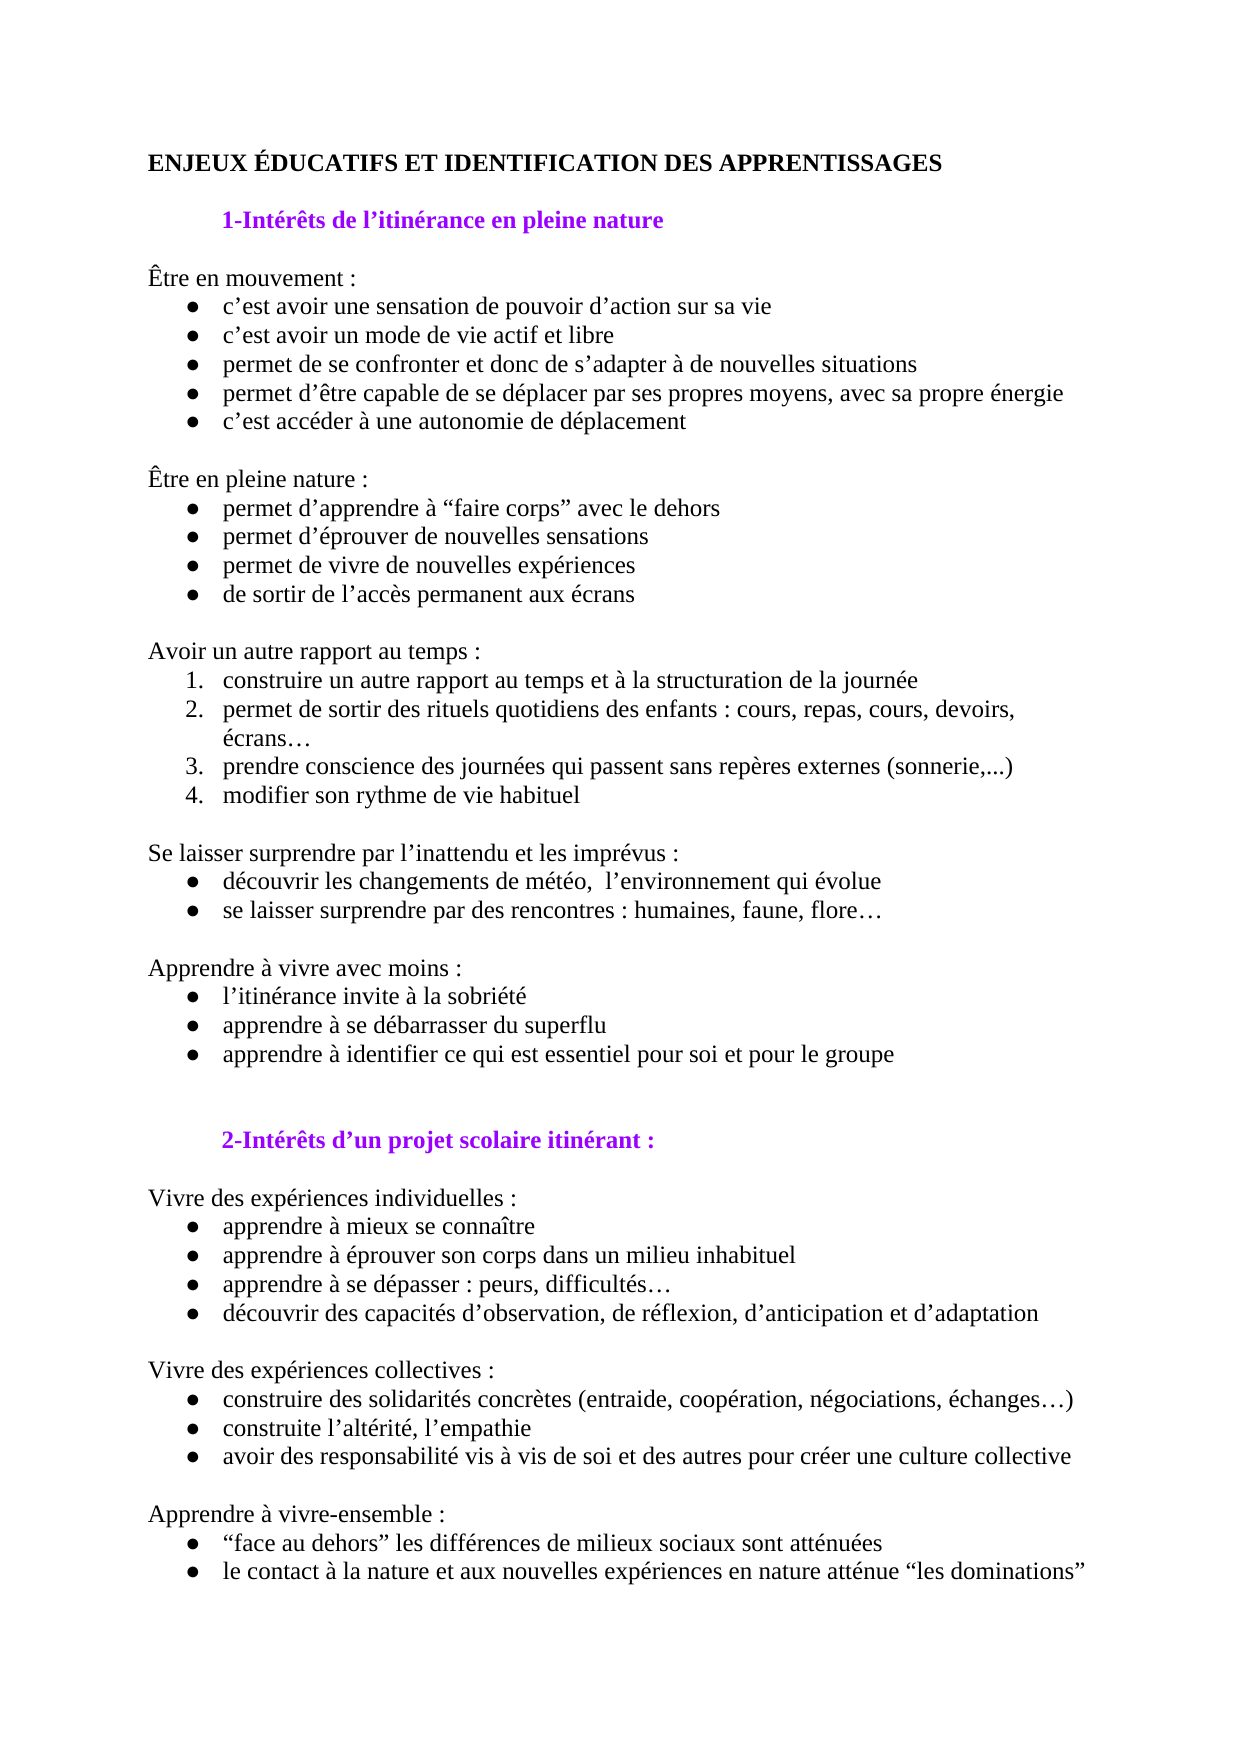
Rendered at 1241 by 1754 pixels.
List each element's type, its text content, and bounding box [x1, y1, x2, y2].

text Être en mouvement : [148, 263, 1093, 291]
list permet d’apprendre à “faire corps” avec le dehors [185, 493, 1093, 521]
list permet de se confronter et donc de s’adapter à de nouvelles situations [185, 349, 1093, 378]
list de sortir de l’accès permanent aux écrans [185, 579, 1093, 608]
list permet d’éprouver de nouvelles sensations [185, 521, 1093, 550]
text Vivre des expériences individuelles : [148, 1183, 1093, 1211]
list permet de sortir des rituels quotidiens des enfants : cours, repas, cours, devoirs, écrans… [185, 694, 1093, 751]
list apprendre à se dépasser : peurs, difficultés… [185, 1269, 1093, 1298]
list apprendre à mieux se connaître [185, 1211, 1093, 1240]
list permet de vivre de nouvelles expériences [185, 550, 1093, 579]
list apprendre à se débarrasser du superflu [185, 1010, 1093, 1039]
text 2-Intérêts d’un projet scolaire itinérant : [148, 1125, 1093, 1154]
list construire un autre rapport au temps et à la structuration de la journée [185, 665, 1093, 694]
text ENJEUX ÉDUCATIFS ET IDENTIFICATION DES APPRENTISSAGES [148, 148, 1093, 176]
list le contact à la nature et aux nouvelles expériences en nature atténue “les dominations” [185, 1556, 1093, 1585]
list prendre conscience des journées qui passent sans repères externes (sonnerie,...) [185, 751, 1093, 780]
list apprendre à éprouver son corps dans un milieu inhabituel [185, 1240, 1093, 1269]
text Apprendre à vivre avec moins : [148, 953, 1093, 981]
list c’est avoir un mode de vie actif et libre [185, 320, 1093, 349]
text Vivre des expériences collectives : [148, 1355, 1093, 1384]
list se laisser surprendre par des rencontres : humaines, faune, flore… [185, 895, 1093, 924]
text Avoir un autre rapport au temps : [148, 636, 1093, 665]
list “face au dehors” les différences de milieux sociaux sont atténuées [185, 1528, 1093, 1556]
text Se laisser surprendre par l’inattendu et les imprévus : [148, 838, 1093, 866]
list construite l’altérité, l’empathie [185, 1413, 1093, 1441]
list l’itinérance invite à la sobriété [185, 981, 1093, 1010]
list apprendre à identifier ce qui est essentiel pour soi et pour le groupe [185, 1039, 1093, 1068]
list c’est accéder à une autonomie de déplacement [185, 406, 1093, 435]
list découvrir des capacités d’observation, de réflexion, d’anticipation et d’adaptation [185, 1298, 1093, 1326]
list modifier son rythme de vie habituel [185, 780, 1093, 809]
text Être en pleine nature : [148, 464, 1093, 493]
list avoir des responsabilité vis à vis de soi et des autres pour créer une culture collective [185, 1441, 1093, 1470]
list découvrir les changements de météo, l’environnement qui évolue [185, 866, 1093, 895]
list construire des solidarités concrètes (entraide, coopération, négociations, échanges…) [185, 1384, 1093, 1413]
text 1-Intérêts de l’itinérance en pleine nature [221, 205, 1093, 234]
list c’est avoir une sensation de pouvoir d’action sur sa vie [185, 291, 1093, 320]
list permet d’être capable de se déplacer par ses propres moyens, avec sa propre énergie [185, 378, 1093, 406]
text Apprendre à vivre-ensemble : [148, 1499, 1093, 1528]
